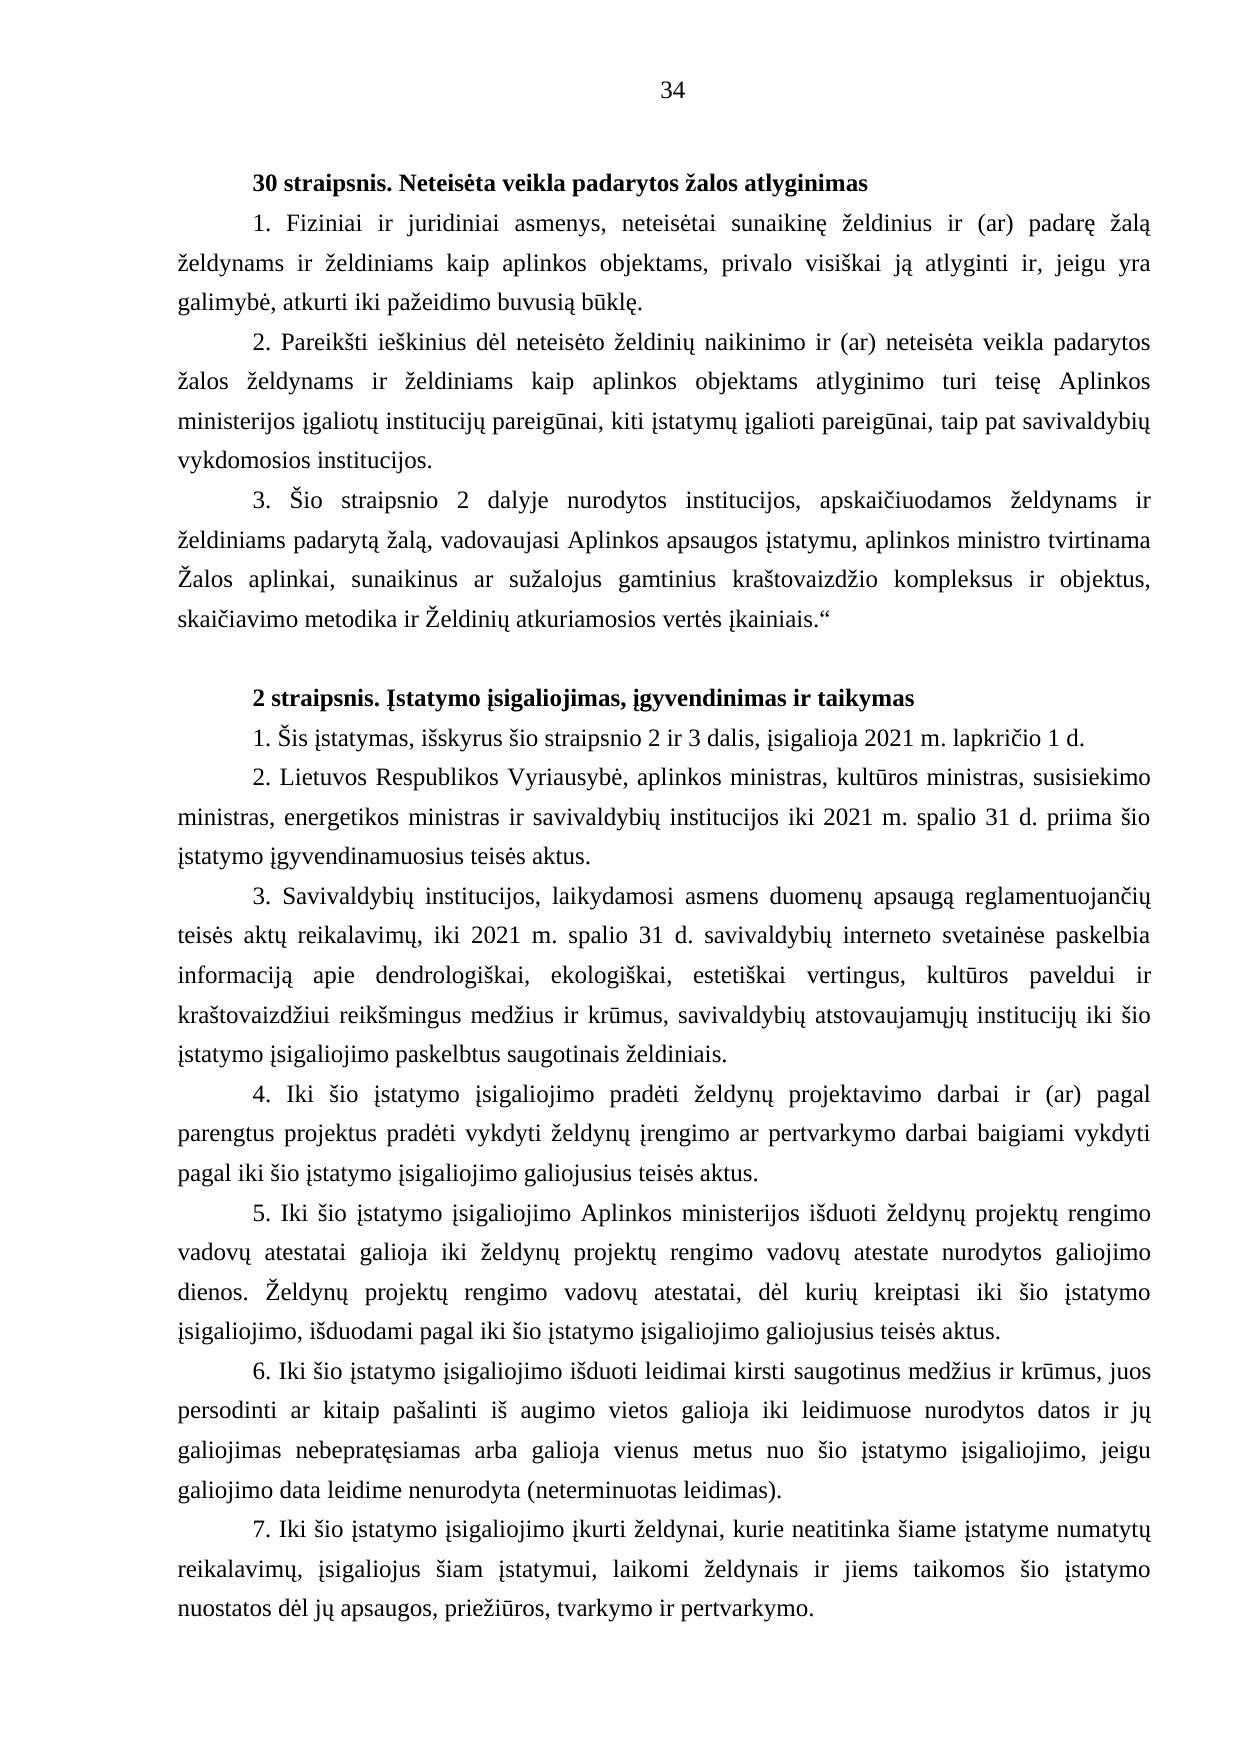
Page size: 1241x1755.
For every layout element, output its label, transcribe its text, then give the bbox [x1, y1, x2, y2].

text 3. Savivaldybių institucijos, laikydamosi asmens duomenų apsaugą reglamentuojančių teisės aktų reikalavimų, iki 2021 m. spalio 31 d. savivaldybių interneto svetainėse paskelbia informaciją apie dendrologiškai, ekologiškai, estetiškai vertingus, kultūros paveldui ir kraštovaizdžiui reikšmingus medžius ir krūmus, savivaldybių atstovaujamųjų institucijų iki šio įstatymo įsigaliojimo paskelbtus saugotinais želdiniais. [177, 870, 1152, 1068]
text 2 straipsnis. Įstatymo įsigaliojimas, įgyvendinimas ir taikymas [177, 672, 1152, 712]
text 2. Lietuvos Respublikos Vyriausybė, aplinkos ministras, kultūros ministras, susisiekimo ministras, energetikos ministras ir savivaldybių institucijos iki 2021 m. spalio 31 d. priima šio įstatymo įgyvendinamuosius teisės aktus. [177, 751, 1152, 870]
text 1. Fiziniai ir juridiniai asmenys, neteisėtai sunaikinę želdinius ir (ar) padarę žalą želdynams ir želdiniams kaip aplinkos objektams, privalo visiškai ją atlyginti ir, jeigu yra galimybė, atkurti iki pažeidimo buvusią būklę. [177, 197, 1152, 316]
text 4. Iki šio įstatymo įsigaliojimo pradėti želdynų projektavimo darbai ir (ar) pagal parengtus projektus pradėti vykdyti želdynų įrengimo ar pertvarkymo darbai baigiami vykdyti pagal iki šio įstatymo įsigaliojimo galiojusius teisės aktus. [177, 1068, 1152, 1187]
text 1. Šis įstatymas, išskyrus šio straipsnio 2 ir 3 dalis, įsigalioja 2021 m. lapkričio 1 d. [177, 712, 1152, 751]
text 7. Iki šio įstatymo įsigaliojimo įkurti želdynai, kurie neatitinka šiame įstatyme numatytų reikalavimų, įsigaliojus šiam įstatymui, laikomi želdynais ir jiems taikomos šio įstatymo nuostatos dėl jų apsaugos, priežiūros, tvarkymo ir pertvarkymo. [177, 1503, 1152, 1622]
text 30 straipsnis. Neteisėta veikla padarytos žalos atlyginimas [177, 158, 1152, 197]
text 6. Iki šio įstatymo įsigaliojimo išduoti leidimai kirsti saugotinus medžius ir krūmus, juos persodinti ar kitaip pašalinti iš augimo vietos galioja iki leidimuose nurodytos datos ir jų galiojimas nebepratęsiamas arba galioja vienus metus nuo šio įstatymo įsigaliojimo, jeigu galiojimo data leidime nenurodyta (neterminuotas leidimas). [177, 1345, 1152, 1503]
text 2. Pareikšti ieškinius dėl neteisėto želdinių naikinimo ir (ar) neteisėta veikla padarytos žalos želdynams ir želdiniams kaip aplinkos objektams atlyginimo turi teisę Aplinkos ministerijos įgaliotų institucijų pareigūnai, kiti įstatymų įgalioti pareigūnai, taip pat savivaldybių vykdomosios institucijos. [177, 316, 1152, 474]
text 3. Šio straipsnio 2 dalyje nurodytos institucijos, apskaičiuodamos želdynams ir želdiniams padarytą žalą, vadovaujasi Aplinkos apsaugos įstatymu, aplinkos ministro tvirtinama Žalos aplinkai, sunaikinus ar sužalojus gamtinius kraštovaizdžio kompleksus ir objektus, skaičiavimo metodika ir Želdinių atkuriamosios vertės įkainiais.“ [177, 474, 1152, 633]
text 5. Iki šio įstatymo įsigaliojimo Aplinkos ministerijos išduoti želdynų projektų rengimo vadovų atestatai galioja iki želdynų projektų rengimo vadovų atestate nurodytos galiojimo dienos. Želdynų projektų rengimo vadovų atestatai, dėl kurių kreiptasi iki šio įstatymo įsigaliojimo, išduodami pagal iki šio įstatymo įsigaliojimo galiojusius teisės aktus. [177, 1187, 1152, 1345]
